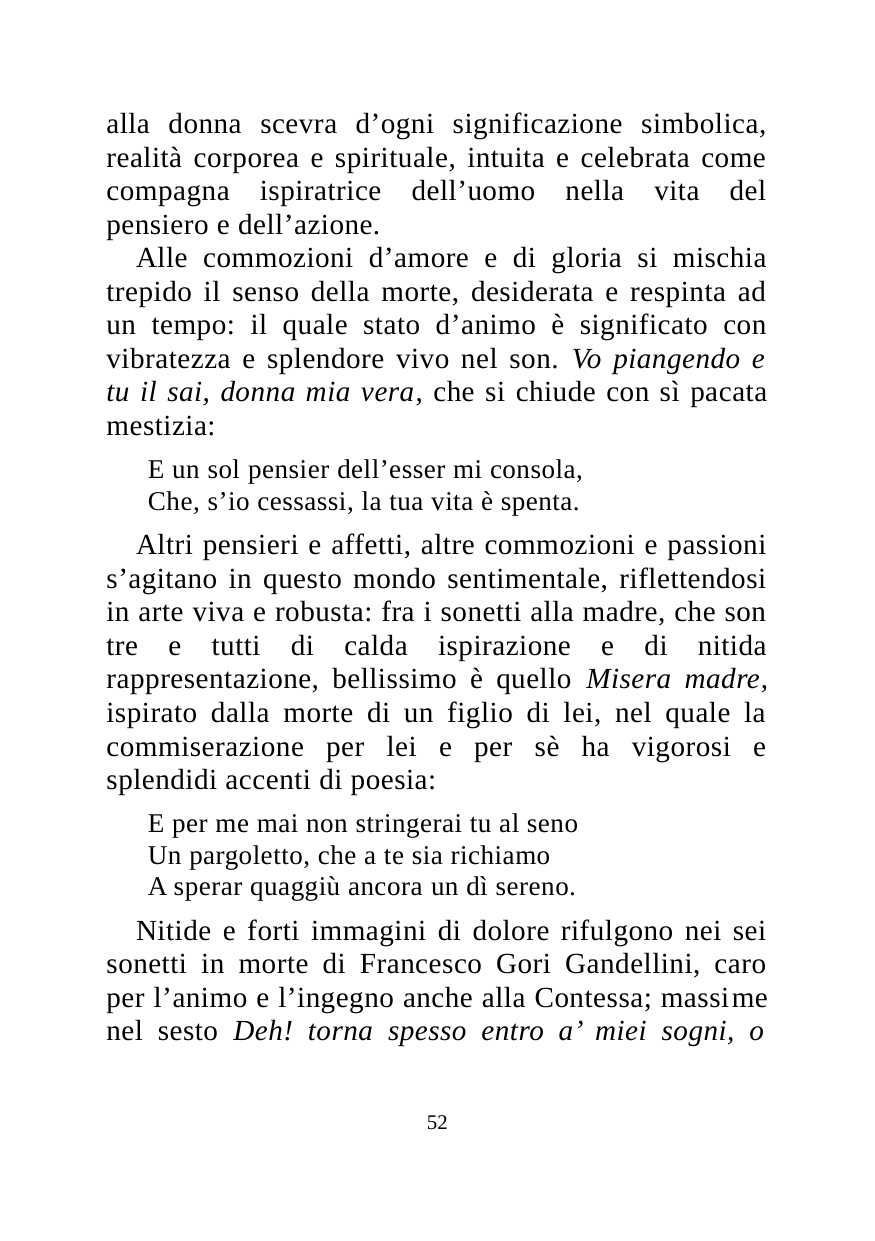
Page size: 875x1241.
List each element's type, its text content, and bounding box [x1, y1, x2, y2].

text Nitide e forti immagini di dolore rifulgono nei sei sonetti in morte di Francesco Gori Gandellini, caro per l’animo e l’ingegno anche alla Contessa; massime nel sesto Deh! torna spesso entro a’ miei sogni, o [106, 913, 768, 1047]
text Altri pensieri e affetti, altre commozioni e passioni s’agitano in questo mondo sentimentale, riflettendosi in arte viva e robusta: fra i sonetti alla madre, che son tre e tutti di calda ispirazione e di nitida rappresentazione, bellissimo è quello Misera madre, ispirato dalla morte di un figlio di lei, nel quale la commiserazione per lei e per sè ha vigorosi e splendidi accenti di poesia: [106, 527, 768, 796]
text E un sol pensier dell’esser mi consola, Che, s’io cessassi, la tua vita è spenta. [148, 453, 768, 516]
text Alle commozioni d’amore e di gloria si mischia trepido il senso della morte, desiderata e respinta ad un tempo: il quale stato d’animo è significato con vibratezza e splendore vivo nel son. Vo piangendo e tu il sai, donna mia vera, che si chiude con sì pacata mestizia: [106, 240, 768, 442]
text La passione dell’amore non è soltanto delizia e tormento del cuore, ma sprone all’intelletto e nudrice dell’arte: fosse o non fosse così alta la realtà, è tuttavia sincero e bello in questa divina illusione che gli fa derivare il suo rinnovamento intellettuale e le conquiste dell’arte da un nobile amore. Con l’Alfieri la cavalleresca e mistica concezione dell’ideal femminile, che durava (sia pure artifiziosamente) anche dopo Dante e il Petrarca, svanisce, e la nuova coscienza morale vi sostituisce un sentimento più umano, un concetto più profondo: la «madonna» idoleggiata dai trovatori, la donna-angelo, la donna-idea dei simbolisti e dei mistici, la scialba gentildonna dei petrarchisti platoneggianti, la stessa Laura – termine di tormento e di redenzione – cedono alla donna scevra d’ogni significazione simbolica, realità corporea e spirituale, intuita e celebrata come compagna ispiratrice dell’uomo nella vita del pensiero e dell’azione. [106, 106, 768, 240]
text E per me mai non stringerai tu al seno Un pargoletto, che a te sia richiamo A sperar quaggiù ancora un dì sereno. [148, 808, 768, 901]
